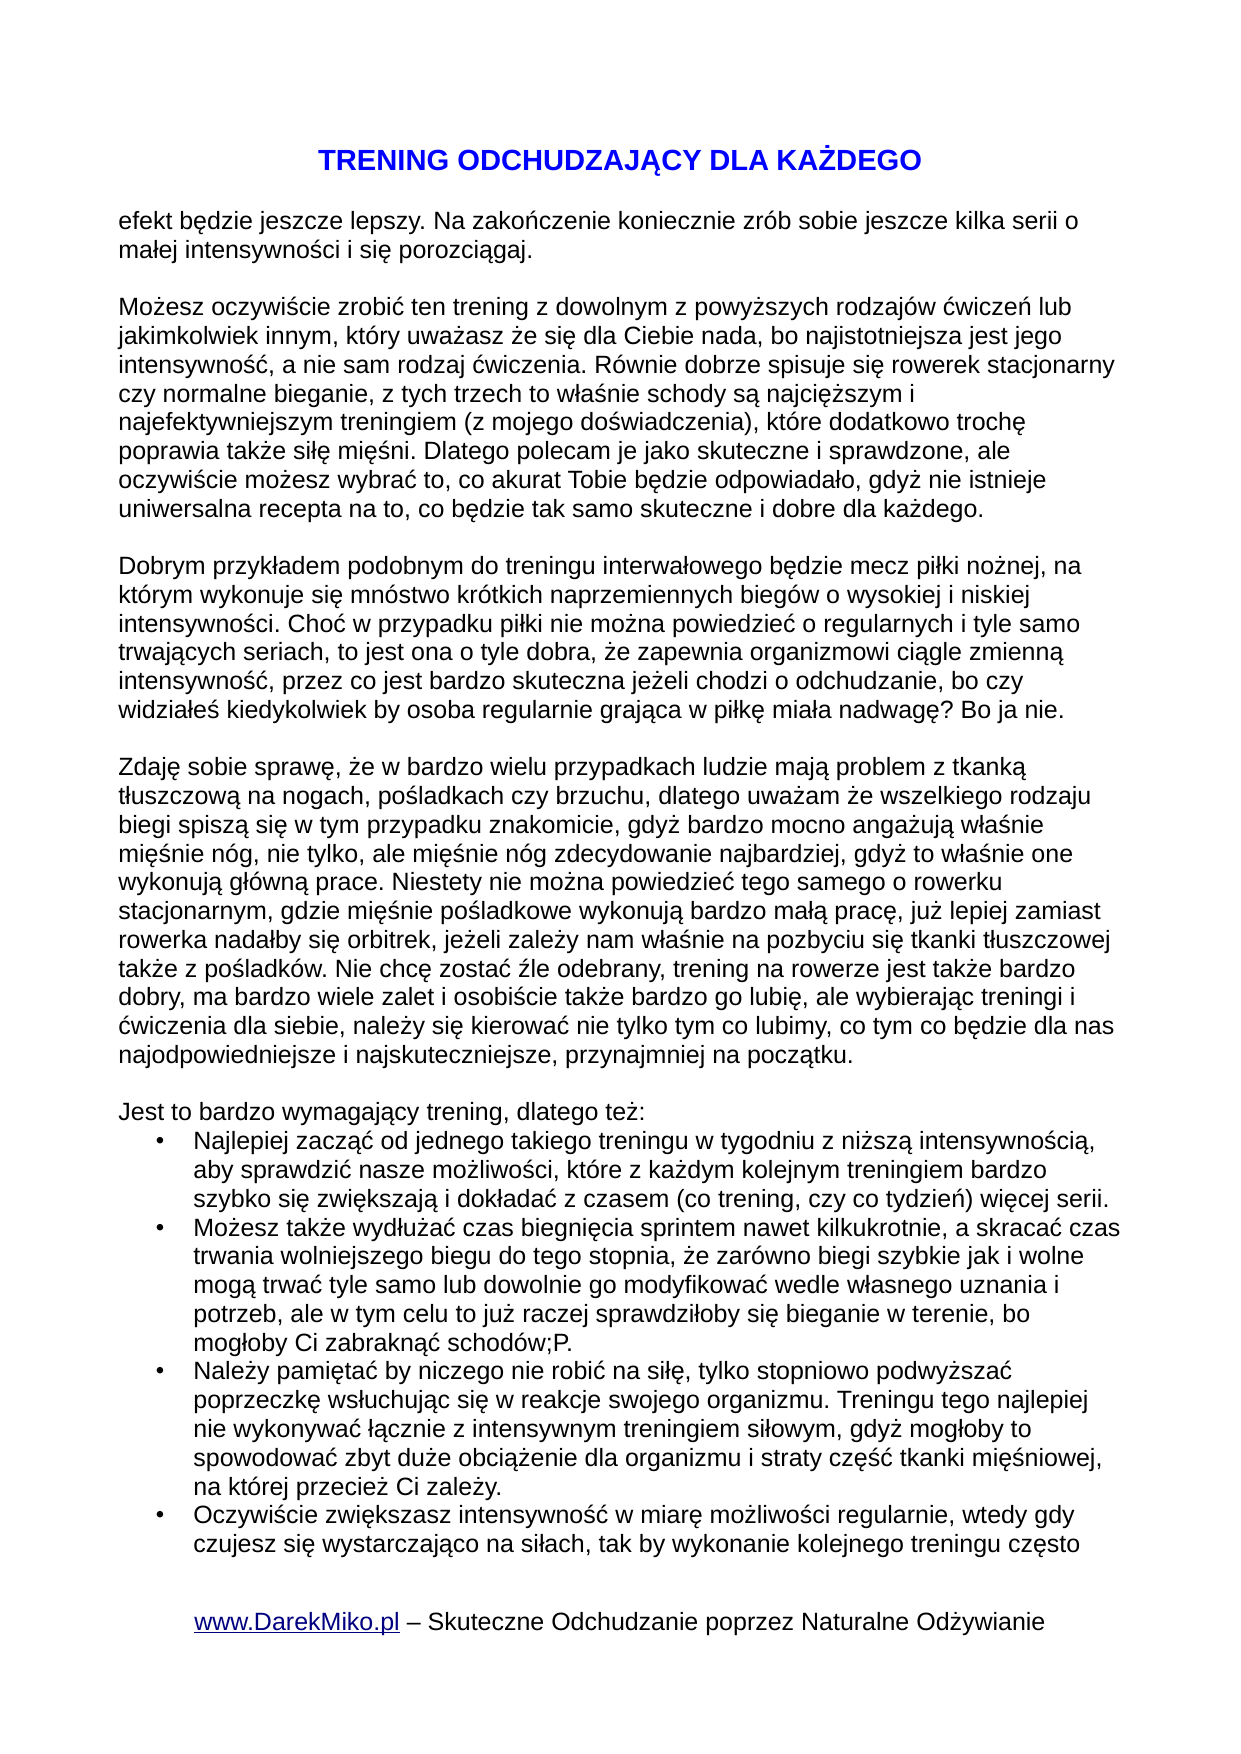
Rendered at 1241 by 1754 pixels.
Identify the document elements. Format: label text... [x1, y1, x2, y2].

text efekt będzie jeszcze lepszy. Na zakończenie koniecznie zrób sobie jeszcze kilka serii o małej intensywności i się porozciągaj. [118, 206, 1122, 264]
text Dobrym przykładem podobnym do treningu interwałowego będzie mecz piłki nożnej, na którym wykonuje się mnóstwo krótkich naprzemiennych biegów o wysokiej i niskiej intensywności. Choć w przypadku piłki nie można powiedzieć o regularnych i tyle samo trwających seriach, to jest ona o tyle dobra, że zapewnia organizmowi ciągle zmienną intensywność, przez co jest bardzo skuteczna jeżeli chodzi o odchudzanie, bo czy widziałeś kiedykolwiek by osoba regularnie grająca w piłkę miała nadwagę? Bo ja nie. [118, 551, 1122, 724]
list Oczywiście zwiększasz intensywność w miarę możliwości regularnie, wtedy gdy czujesz się wystarczająco na siłach, tak by wykonanie kolejnego treningu często [156, 1500, 1122, 1558]
list Możesz także wydłużać czas biegnięcia sprintem nawet kilkukrotnie, a skracać czas trwania wolniejszego biegu do tego stopnia, że zarówno biegi szybkie jak i wolne mogą trwać tyle samo lub dowolnie go modyfikować wedle własnego uznania i potrzeb, ale w tym celu to już raczej sprawdziłoby się bieganie w terenie, bo mogłoby Ci zabraknąć schodów;P. [156, 1212, 1122, 1356]
text Jest to bardzo wymagający trening, dlatego też: [118, 1097, 1122, 1126]
list Należy pamiętać by niczego nie robić na siłę, tylko stopniowo podwyższać poprzeczkę wsłuchując się w reakcje swojego organizmu. Treningu tego najlepiej nie wykonywać łącznie z intensywnym treningiem siłowym, gdyż mogłoby to spowodować zbyt duże obciążenie dla organizmu i straty część tkanki mięśniowej, na której przecież Ci zależy. [156, 1356, 1122, 1500]
text Zdaję sobie sprawę, że w bardzo wielu przypadkach ludzie mają problem z tkanką tłuszczową na nogach, pośladkach czy brzuchu, dlatego uważam że wszelkiego rodzaju biegi spiszą się w tym przypadku znakomicie, gdyż bardzo mocno angażują właśnie mięśnie nóg, nie tylko, ale mięśnie nóg zdecydowanie najbardziej, gdyż to właśnie one wykonują główną prace. Niestety nie można powiedzieć tego samego o rowerku stacjonarnym, gdzie mięśnie pośladkowe wykonują bardzo małą pracę, już lepiej zamiast rowerka nadałby się orbitrek, jeżeli zależy nam właśnie na pozbyciu się tkanki tłuszczowej także z pośladków. Nie chcę zostać źle odebrany, trening na rowerze jest także bardzo dobry, ma bardzo wiele zalet i osobiście także bardzo go lubię, ale wybierając treningi i ćwiczenia dla siebie, należy się kierować nie tylko tym co lubimy, co tym co będzie dla nas najodpowiedniejsze i najskuteczniejsze, przynajmniej na początku. [118, 752, 1122, 1069]
list Najlepiej zacząć od jednego takiego treningu w tygodniu z niższą intensywnością, aby sprawdzić nasze możliwości, które z każdym kolejnym treningiem bardzo szybko się zwiększają i dokładać z czasem (co trening, czy co tydzień) więcej serii. [156, 1126, 1122, 1212]
text Możesz oczywiście zrobić ten trening z dowolnym z powyższych rodzajów ćwiczeń lub jakimkolwiek innym, który uważasz że się dla Ciebie nada, bo najistotniejsza jest jego intensywność, a nie sam rodzaj ćwiczenia. Równie dobrze spisuje się rowerek stacjonarny czy normalne bieganie, z tych trzech to właśnie schody są najcięższym i najefektywniejszym treningiem (z mojego doświadczenia), które dodatkowo trochę poprawia także siłę mięśni. Dlatego polecam je jako skuteczne i sprawdzone, ale oczywiście możesz wybrać to, co akurat Tobie będzie odpowiadało, gdyż nie istnieje uniwersalna recepta na to, co będzie tak samo skuteczne i dobre dla każdego. [118, 292, 1122, 522]
